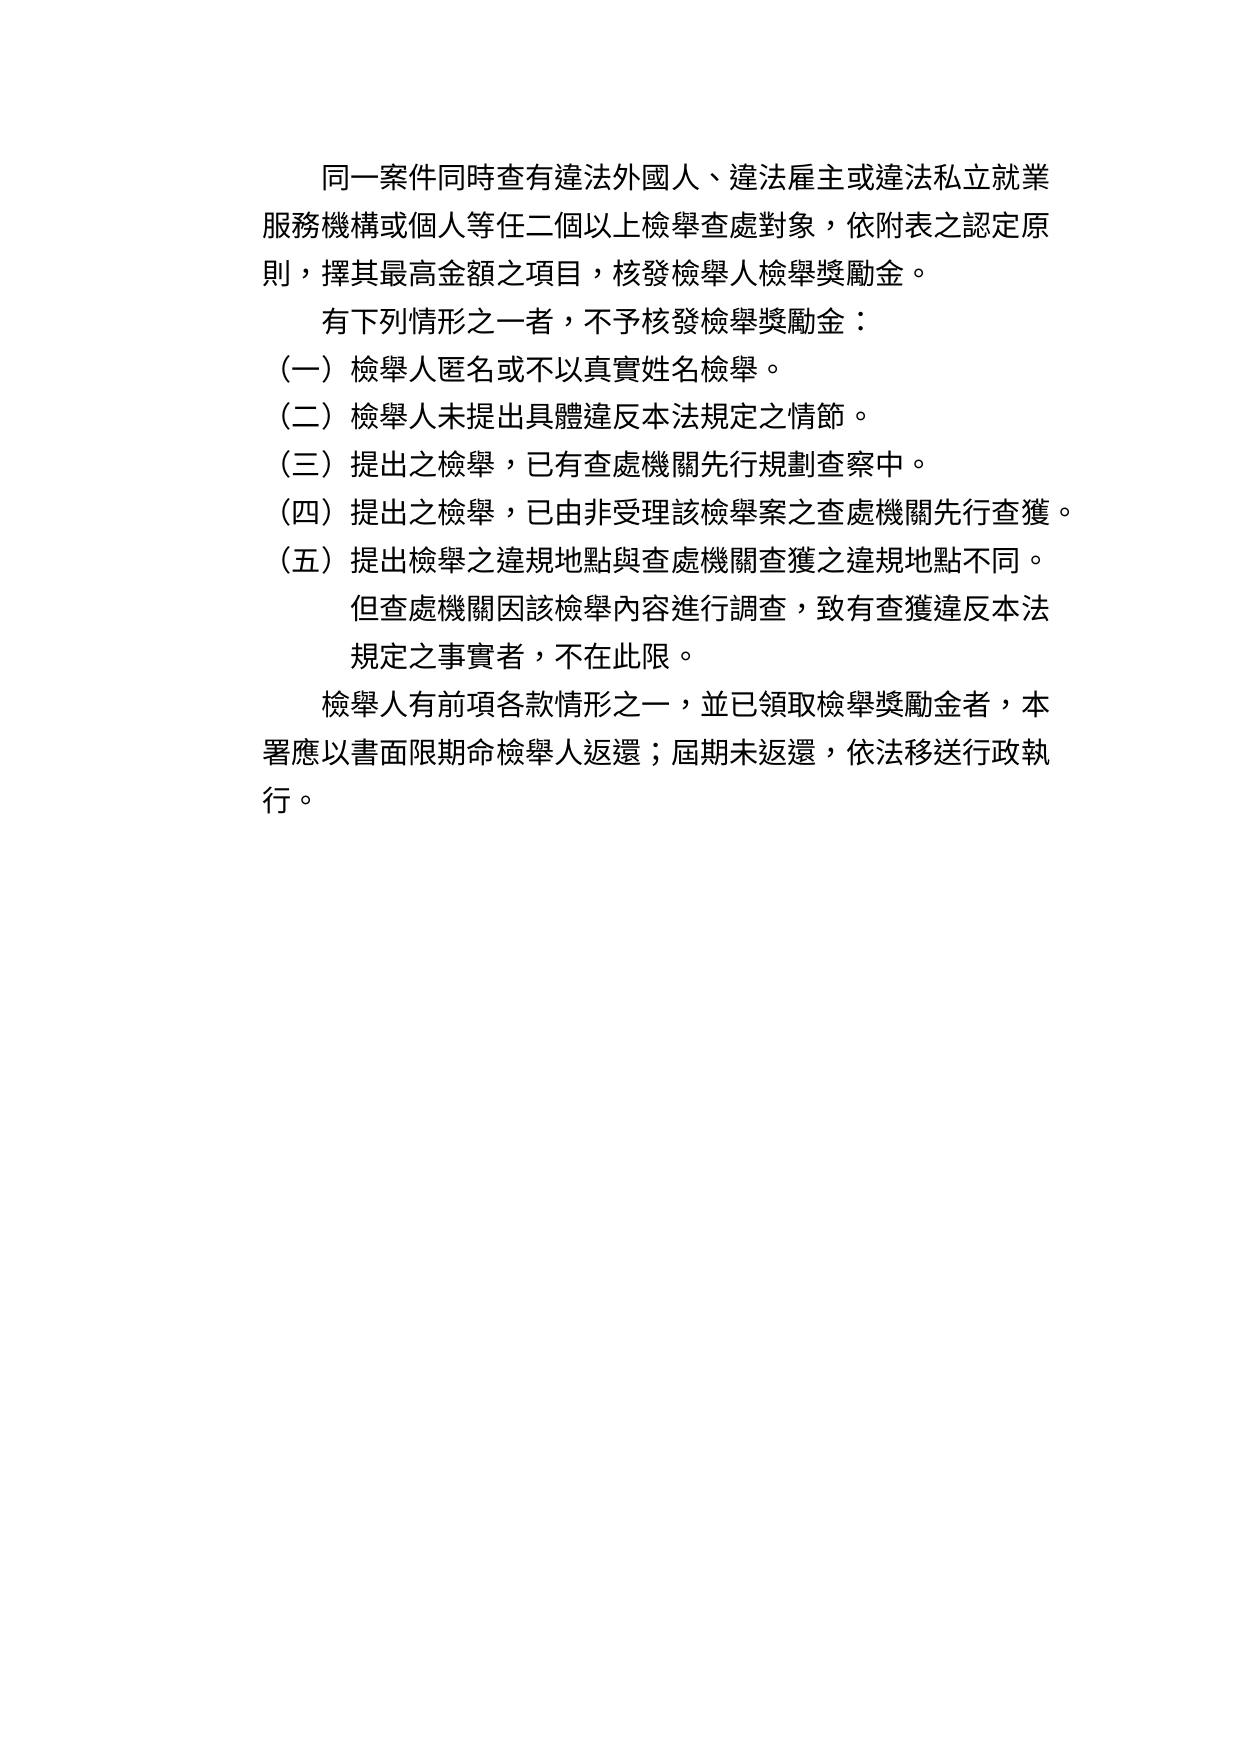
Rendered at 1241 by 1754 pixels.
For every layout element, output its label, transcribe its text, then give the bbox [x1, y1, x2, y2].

text （三）提出之檢舉，已有查處機關先行規劃查察中。 [262, 437, 1053, 485]
text （一）檢舉人匿名或不以真實姓名檢舉。 [262, 342, 1053, 389]
text （二）檢舉人未提出具體違反本法規定之情節。 [262, 389, 1053, 437]
text 有下列情形之一者，不予核發檢舉獎勵金： [262, 294, 1053, 342]
text （四）提出之檢舉，已由非受理該檢舉案之查處機關先行查獲。 [262, 485, 1073, 533]
text 檢舉人有前項各款情形之一，並已領取檢舉獎勵金者，本署應以書面限期命檢舉人返還；屆期未返還，依法移送行政執行。 [262, 677, 1053, 821]
text 同一案件同時查有違法外國人、違法雇主或違法私立就業服務機構或個人等任二個以上檢舉查處對象，依附表之認定原則，擇其最高金額之項目，核發檢舉人檢舉獎勵金。 [262, 150, 1053, 294]
text （五）提出檢舉之違規地點與查處機關查獲之違規地點不同。但查處機關因該檢舉內容進行調查，致有查獲違反本法規定之事實者，不在此限。 [262, 533, 1053, 677]
